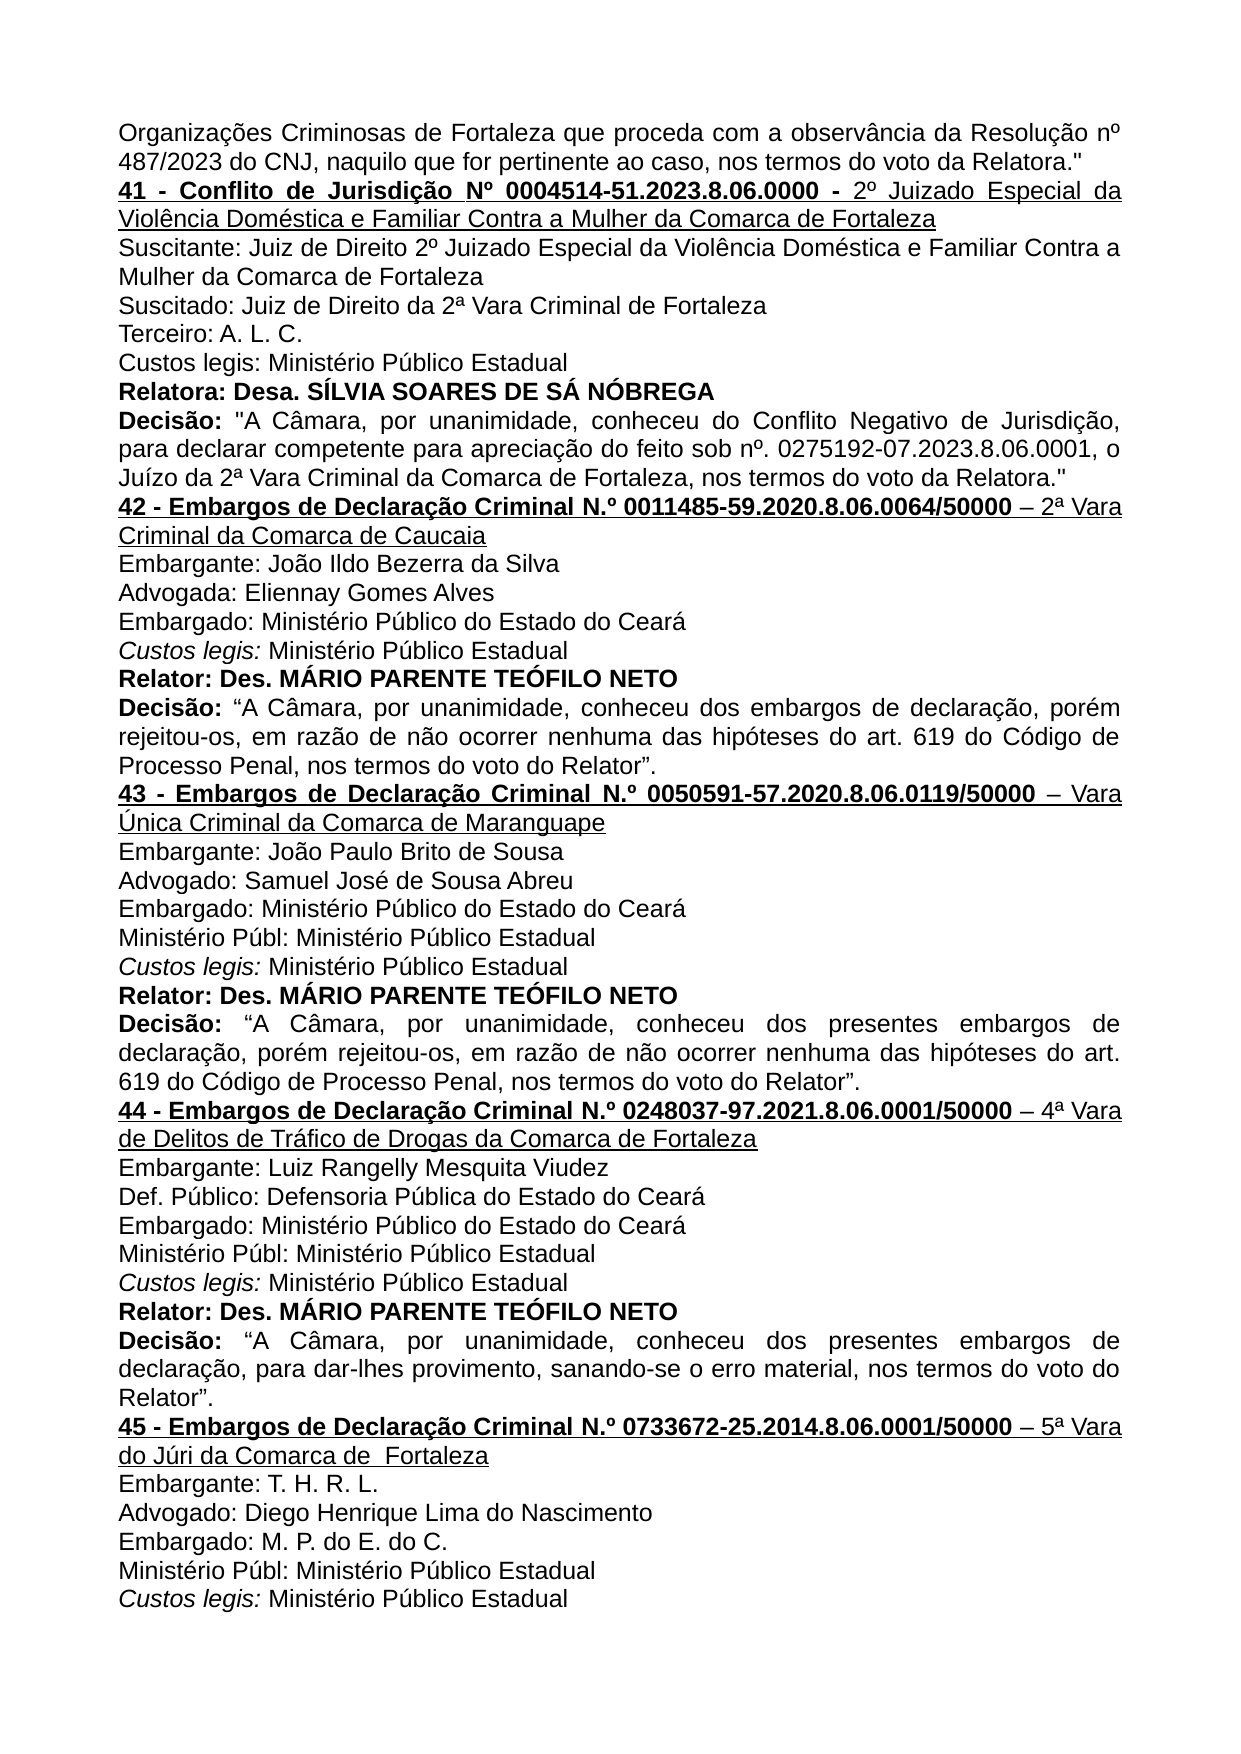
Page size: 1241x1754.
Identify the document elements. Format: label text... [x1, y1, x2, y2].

text 41 - Conflito de Jurisdição Nº 0004514-51.2023.8.06.0000 - 2º Juizado Especial da [118, 176, 1122, 201]
text Violência Doméstica e Familiar Contra a Mulher da Comarca de Fortaleza [118, 202, 1122, 233]
text Embargado: Ministério Público do Estado do Ceará [118, 1211, 1122, 1239]
text Ministério Públ: Ministério Público Estadual [118, 923, 1122, 952]
text Criminal da Comarca de Caucaia [118, 518, 1122, 549]
text Terceiro: A. L. C. [118, 319, 1122, 348]
text Custos legis: Ministério Público Estadual [118, 1268, 1122, 1297]
text Decisão: “A Câmara, por unanimidade, conheceu dos embargos de declaração, porém rejeitou-os, em razão de não ocorrer nenhuma das hipóteses do art. 619 do Código de Processo Penal, nos termos do voto do Relator”. [118, 693, 1122, 779]
text de Delitos de Tráfico de Drogas da Comarca de Fortaleza [118, 1122, 1122, 1153]
text Decisão: “A Câmara, por unanimidade, conheceu dos presentes embargos de declaração, para dar-lhes provimento, sanando-se o erro material, nos termos do voto do Relator”. [118, 1326, 1122, 1412]
text Embargante: João Paulo Brito de Sousa [118, 837, 1122, 866]
text Advogada: Eliennay Gomes Alves [118, 578, 1122, 607]
text do Júri da Comarca de Fortaleza [118, 1438, 1122, 1469]
text Relatora: Desa. SÍLVIA SOARES DE SÁ NÓBREGA [118, 377, 1122, 406]
text Relator: Des. MÁRIO PARENTE TEÓFILO NETO [118, 1297, 1122, 1326]
text Suscitado: Juiz de Direito da 2ª Vara Criminal de Fortaleza [118, 291, 1122, 319]
text Embargante: João Ildo Bezerra da Silva [118, 549, 1122, 578]
text Def. Público: Defensoria Pública do Estado do Ceará [118, 1182, 1122, 1211]
text 42 - Embargos de Declaração Criminal N.º 0011485-59.2020.8.06.0064/50000 – 2ª Vara [118, 492, 1122, 517]
text Custos legis: Ministério Público Estadual [118, 952, 1122, 981]
text Embargado: M. P. do E. do C. [118, 1527, 1122, 1556]
text Custos legis: Ministério Público Estadual [118, 1584, 1122, 1613]
text Embargante: Luiz Rangelly Mesquita Viudez [118, 1153, 1122, 1182]
text Relator: Des. MÁRIO PARENTE TEÓFILO NETO [118, 664, 1122, 693]
text Organizações Criminosas de Fortaleza que proceda com a observância da Resolução nº 487/2023 do CNJ, naquilo que for pertinente ao caso, nos termos do voto da Relatora." [118, 118, 1122, 176]
text Decisão: “A Câmara, por unanimidade, conheceu dos presentes embargos de declaração, porém rejeitou-os, em razão de não ocorrer nenhuma das hipóteses do art. 619 do Código de Processo Penal, nos termos do voto do Relator”. [118, 1009, 1122, 1096]
text Advogado: Samuel José de Sousa Abreu [118, 866, 1122, 894]
text Suscitante: Juiz de Direito 2º Juizado Especial da Violência Doméstica e Familiar Contra a Mulher da Comarca de Fortaleza [118, 233, 1122, 291]
text Ministério Públ: Ministério Público Estadual [118, 1239, 1122, 1268]
text Relator: Des. MÁRIO PARENTE TEÓFILO NETO [118, 981, 1122, 1009]
text 45 - Embargos de Declaração Criminal N.º 0733672-25.2014.8.06.0001/50000 – 5ª Vara [118, 1412, 1122, 1437]
text Ministério Públ: Ministério Público Estadual [118, 1556, 1122, 1584]
text 43 - Embargos de Declaração Criminal N.º 0050591-57.2020.8.06.0119/50000 – Vara [118, 779, 1122, 804]
text Custos legis: Ministério Público Estadual [118, 348, 1122, 377]
text Embargado: Ministério Público do Estado do Ceará [118, 894, 1122, 923]
text Embargante: T. H. R. L. [118, 1469, 1122, 1498]
text Advogado: Diego Henrique Lima do Nascimento [118, 1498, 1122, 1527]
text Única Criminal da Comarca de Maranguape [118, 806, 1122, 837]
text 44 - Embargos de Declaração Criminal N.º 0248037-97.2021.8.06.0001/50000 – 4ª Vara [118, 1096, 1122, 1121]
text Embargado: Ministério Público do Estado do Ceará [118, 607, 1122, 636]
text Custos legis: Ministério Público Estadual [118, 636, 1122, 664]
text Decisão: "A Câmara, por unanimidade, conheceu do Conflito Negativo de Jurisdição, para declarar competente para apreciação do feito sob nº. 0275192-07.2023.8.06.0001, o Juízo da 2ª Vara Criminal da Comarca de Fortaleza, nos termos do voto da Relatora." [118, 406, 1122, 492]
